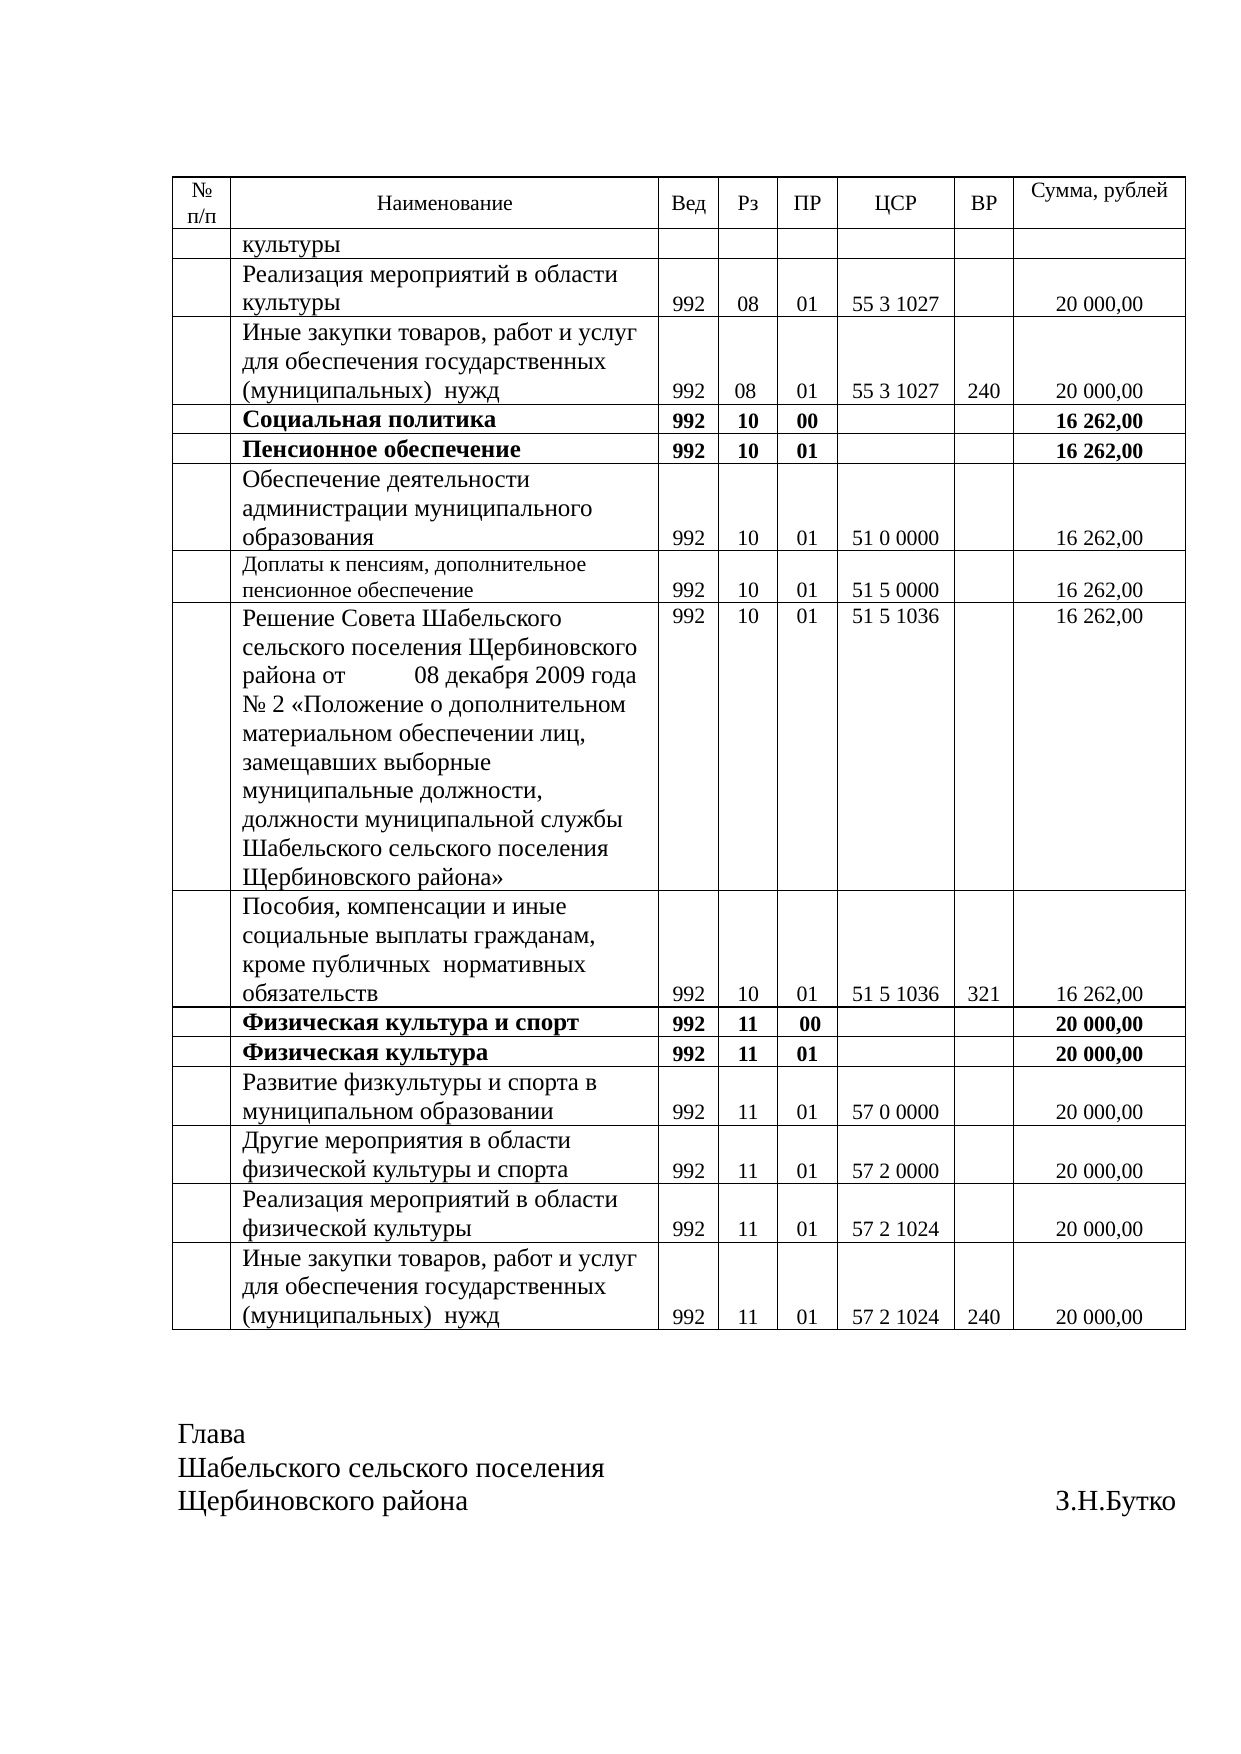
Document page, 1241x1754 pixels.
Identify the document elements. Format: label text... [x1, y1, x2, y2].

table_cell 01 [778, 891, 837, 1006]
table_cell 992 [659, 1243, 718, 1329]
table_cell [778, 229, 837, 258]
table_cell Социальная политика [231, 405, 658, 433]
table_cell 992 [659, 551, 718, 602]
table_cell [173, 1126, 230, 1183]
table_cell 01 [778, 603, 837, 890]
table_header ВР [955, 178, 1013, 228]
table_cell 20 000,00 [1014, 1243, 1185, 1329]
table_cell [173, 891, 230, 1006]
table_cell 16 262,00 [1014, 891, 1185, 1006]
table_cell 11 [719, 1126, 777, 1183]
table_cell 11 [719, 1243, 777, 1329]
table_cell [955, 405, 1013, 433]
table_cell 992 [659, 317, 718, 403]
table_cell 11 [719, 1184, 777, 1242]
table_cell [173, 1008, 230, 1036]
table_cell 55 3 1027 [838, 259, 954, 316]
table_cell 08 [719, 259, 777, 316]
table_cell Пособия, компенсации и иные социальные выплаты гражданам, кроме публичных нормативных обязательств [231, 891, 658, 1006]
table_cell 992 [659, 259, 718, 316]
table_header Рз [719, 178, 777, 228]
table_cell 55 3 1027 [838, 317, 954, 403]
table_cell Иные закупки товаров, работ и услуг для обеспечения государственных (муниципальных) нужд [231, 317, 658, 403]
table_cell 992 [659, 1008, 718, 1036]
table_cell 10 [719, 891, 777, 1006]
table_cell Развитие физкультуры и спорта в муни­ципальном образовании [231, 1067, 658, 1124]
table_cell 01 [778, 1067, 837, 1124]
table_cell 51 5 1036 [838, 891, 954, 1006]
table_cell 992 [659, 891, 718, 1006]
table_cell 20 000,00 [1014, 1126, 1185, 1183]
table_cell Доплаты к пенсиям, дополнительное пенсионное обеспечение [231, 551, 658, 602]
table_cell Решение Совета Шабельского сельского поселения Щербиновского района от 08 декабря 2009 года № 2 «Положение о дополнительном материальном обеспечении лиц, замещавших выборные муниципальные должности, должности муниципальной службы Шабельского сельского поселения Щербиновского района» [231, 603, 658, 890]
table_cell 01 [778, 317, 837, 403]
table_cell [955, 1184, 1013, 1242]
table_cell 57 2 0000 [838, 1126, 954, 1183]
table_cell [173, 1243, 230, 1329]
table_header ПР [778, 178, 837, 228]
table_cell [173, 1067, 230, 1124]
table_cell 01 [778, 1243, 837, 1329]
table_cell 992 [659, 1037, 718, 1066]
text Глава [177, 1416, 1181, 1450]
table_cell [838, 1037, 954, 1066]
table_cell [173, 603, 230, 890]
table_cell 10 [719, 405, 777, 433]
table_cell 16 262,00 [1014, 405, 1185, 433]
table_cell 51 5 1036 [838, 603, 954, 890]
table_cell 20 000,00 [1014, 1037, 1185, 1066]
table_cell [955, 1008, 1013, 1036]
table_cell [173, 405, 230, 433]
table_cell [955, 603, 1013, 890]
table_cell 240 [955, 317, 1013, 403]
table_cell 08 [719, 317, 777, 403]
table_cell [955, 1037, 1013, 1066]
table_cell Физическая культура [231, 1037, 658, 1066]
table_cell 16 262,00 [1014, 603, 1185, 890]
table_cell [1014, 229, 1185, 258]
table_cell 01 [778, 464, 837, 550]
text Щербиновского района З.Н.Бутко [177, 1483, 1181, 1517]
table_cell 01 [778, 1037, 837, 1066]
table_cell [955, 229, 1013, 258]
table_cell [955, 259, 1013, 316]
table_cell 321 [955, 891, 1013, 1006]
table_header № п/п [173, 178, 230, 228]
table_cell Иные закупки товаров, работ и услуг для обеспечения государственных (муниципальных) нужд [231, 1243, 658, 1329]
table_cell 20 000,00 [1014, 1184, 1185, 1242]
table_cell 992 [659, 1184, 718, 1242]
table_cell [173, 434, 230, 463]
table_cell Физическая культура и спорт [231, 1008, 658, 1036]
table_cell 11 [719, 1008, 777, 1036]
table_header ЦСР [838, 178, 954, 228]
table_cell 20 000,00 [1014, 259, 1185, 316]
table_cell 01 [778, 1184, 837, 1242]
table_cell Реализация мероприятий в области фи­зической культуры [231, 1184, 658, 1242]
table_cell [955, 434, 1013, 463]
table_cell 57 2 1024 [838, 1184, 954, 1242]
table_cell [838, 1008, 954, 1036]
table_cell 992 [659, 1126, 718, 1183]
table_cell [838, 229, 954, 258]
table_cell 01 [778, 434, 837, 463]
table_cell [173, 1184, 230, 1242]
table_cell 16 262,00 [1014, 464, 1185, 550]
table_cell 00 [778, 1008, 837, 1036]
table_cell культуры [231, 229, 658, 258]
table_cell 10 [719, 551, 777, 602]
table_cell 16 262,00 [1014, 551, 1185, 602]
table_cell 57 2 1024 [838, 1243, 954, 1329]
table_cell 51 0 0000 [838, 464, 954, 550]
table_cell [173, 551, 230, 602]
table_cell Реализация мероприятий в области культуры [231, 259, 658, 316]
table_cell [719, 229, 777, 258]
table_cell Обеспечение деятельности администра­ции муниципального образования [231, 464, 658, 550]
table_cell 57 0 0000 [838, 1067, 954, 1124]
table_cell 992 [659, 464, 718, 550]
table_cell [173, 464, 230, 550]
table_cell 992 [659, 405, 718, 433]
table_cell [838, 405, 954, 433]
table_cell 01 [778, 551, 837, 602]
table_header Наименование [231, 178, 658, 228]
table_header Сумма, рублей [1014, 178, 1185, 228]
table_cell 992 [659, 434, 718, 463]
table_cell 10 [719, 434, 777, 463]
table_cell [955, 551, 1013, 602]
table_cell 01 [778, 259, 837, 316]
table_cell Пенсионное обеспечение [231, 434, 658, 463]
table_cell 00 [778, 405, 837, 433]
table_cell [955, 1126, 1013, 1183]
table_cell [173, 317, 230, 403]
table_header Вед [659, 178, 718, 228]
table_cell 992 [659, 603, 718, 890]
table_cell Другие мероприятия в области физиче­ской культуры и спорта [231, 1126, 658, 1183]
table_cell 20 000,00 [1014, 317, 1185, 403]
table_cell 16 262,00 [1014, 434, 1185, 463]
table_cell 10 [719, 464, 777, 550]
table_cell [838, 434, 954, 463]
table_cell [173, 259, 230, 316]
table_cell 11 [719, 1067, 777, 1124]
table_cell 10 [719, 603, 777, 890]
table_cell [955, 1067, 1013, 1124]
table_cell [955, 464, 1013, 550]
table_cell 20 000,00 [1014, 1008, 1185, 1036]
table_cell 11 [719, 1037, 777, 1066]
table_cell [173, 229, 230, 258]
table_cell 51 5 0000 [838, 551, 954, 602]
table_cell [173, 1037, 230, 1066]
table_cell 20 000,00 [1014, 1067, 1185, 1124]
table_cell 01 [778, 1126, 837, 1183]
table_cell 992 [659, 1067, 718, 1124]
table_cell 240 [955, 1243, 1013, 1329]
text Шабельского сельского поселения [177, 1450, 1181, 1483]
table_cell [659, 229, 718, 258]
